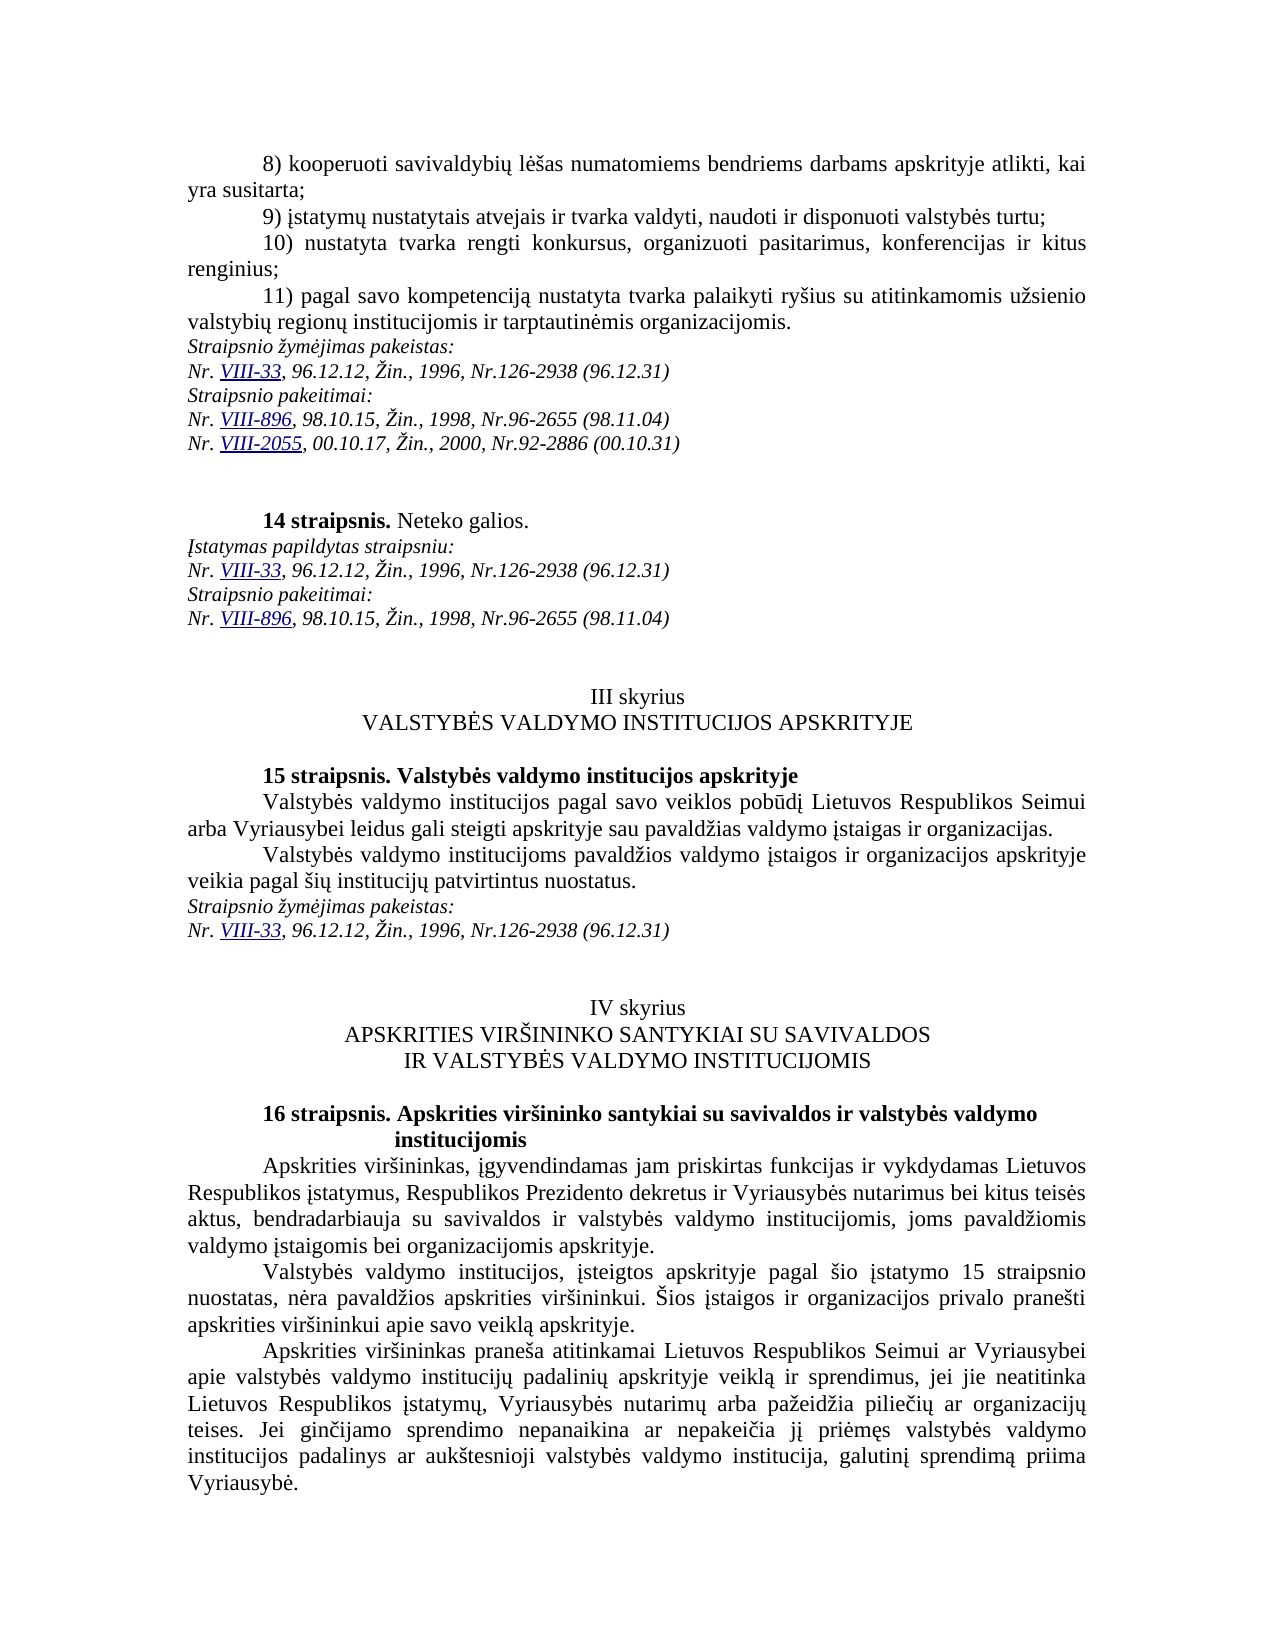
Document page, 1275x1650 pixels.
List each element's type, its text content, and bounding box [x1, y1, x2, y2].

text Nr. VIII-896, 98.10.15, Žin., 1998, Nr.96-2655 (98.11.04) [187, 407, 1087, 431]
text IV skyrius [187, 994, 1087, 1021]
text Valstybės valdymo institucijoms pavaldžios valdymo įstaigos ir organizacijos apskrityje veikia pagal šių institucijų patvirtintus nuostatus. [187, 841, 1087, 894]
text Straipsnio žymėjimas pakeistas: [187, 334, 1087, 358]
text 8) kooperuoti savivaldybių lėšas numatomiems bendriems darbams apskrityje atlikti, kai yra susitarta; [187, 150, 1087, 203]
text Apskrities viršininkas praneša atitinkamai Lietuvos Respublikos Seimui ar Vyriausybei apie valstybės valdymo institucijų padalinių apskrityje veiklą ir sprendimus, jei jie neatitinka Lietuvos Respublikos įstatymų, Vyriausybės nutarimų arba pažeidžia piliečių ar organizacijų teises. Jei ginčijamo sprendimo nepanaikina ar nepakeičia jį priėmęs valstybės valdymo institucijos padalinys ar aukštesnioji valstybės valdymo institucija, galutinį sprendimą priima Vyriausybė. [187, 1337, 1087, 1495]
text Valstybės valdymo institucijos, įsteigtos apskrityje pagal šio įstatymo 15 straipsnio nuostatas, nėra pavaldžios apskrities viršininkui. Šios įstaigos ir organizacijos privalo pranešti apskrities viršininkui apie savo veiklą apskrityje. [187, 1258, 1087, 1337]
text Nr. VIII-33, 96.12.12, Žin., 1996, Nr.126-2938 (96.12.31) [187, 918, 1087, 942]
text Nr. VIII-896, 98.10.15, Žin., 1998, Nr.96-2655 (98.11.04) [187, 606, 1087, 630]
text Valstybės valdymo institucijos pagal savo veiklos pobūdį Lietuvos Respublikos Seimui arba Vyriausybei leidus gali steigti apskrityje sau pavaldžias valdymo įstaigas ir organizacijas. [187, 788, 1087, 841]
text Apskrities viršininkas, įgyvendindamas jam priskirtas funkcijas ir vykdydamas Lietuvos Respublikos įstatymus, Respublikos Prezidento dekretus ir Vyriausybės nutarimus bei kitus teisės aktus, bendradarbiauja su savivaldos ir valstybės valdymo institucijomis, joms pavaldžiomis valdymo įstaigomis bei organizacijomis apskrityje. [187, 1153, 1087, 1258]
text IR VALSTYBĖS VALDYMO INSTITUCIJOMIS [187, 1047, 1087, 1073]
text Nr. VIII-33, 96.12.12, Žin., 1996, Nr.126-2938 (96.12.31) [187, 558, 1087, 582]
text Įstatymas papildytas straipsniu: [187, 534, 1087, 558]
text VALSTYBĖS VALDYMO INSTITUCIJOS APSKRITYJE [187, 709, 1087, 736]
text Straipsnio pakeitimai: [187, 383, 1087, 407]
text 15 straipsnis. Valstybės valdymo institucijos apskrityje [187, 762, 1087, 788]
text 10) nustatyta tvarka rengti konkursus, organizuoti pasitarimus, konferencijas ir kitus renginius; [187, 229, 1087, 282]
text Nr. VIII-33, 96.12.12, Žin., 1996, Nr.126-2938 (96.12.31) [187, 358, 1087, 383]
text III skyrius [187, 683, 1087, 709]
text 16 straipsnis. Apskrities viršininko santykiai su savivaldos ir valstybės valdymo [187, 1100, 1087, 1126]
text institucijomis [187, 1126, 1087, 1153]
text 9) įstatymų nustatytais atvejais ir tvarka valdyti, naudoti ir disponuoti valstybės turtu; [187, 203, 1087, 229]
text 14 straipsnis. Neteko galios. [187, 507, 1087, 534]
text Nr. VIII-2055, 00.10.17, Žin., 2000, Nr.92-2886 (00.10.31) [187, 431, 1087, 455]
text Straipsnio pakeitimai: [187, 582, 1087, 606]
text Straipsnio žymėjimas pakeistas: [187, 894, 1087, 918]
text 11) pagal savo kompetenciją nustatyta tvarka palaikyti ryšius su atitinkamomis užsienio valstybių regionų institucijomis ir tarptautinėmis organizacijomis. [187, 282, 1087, 334]
text APSKRITIES VIRŠININKO SANTYKIAI SU SAVIVALDOS [187, 1021, 1087, 1047]
